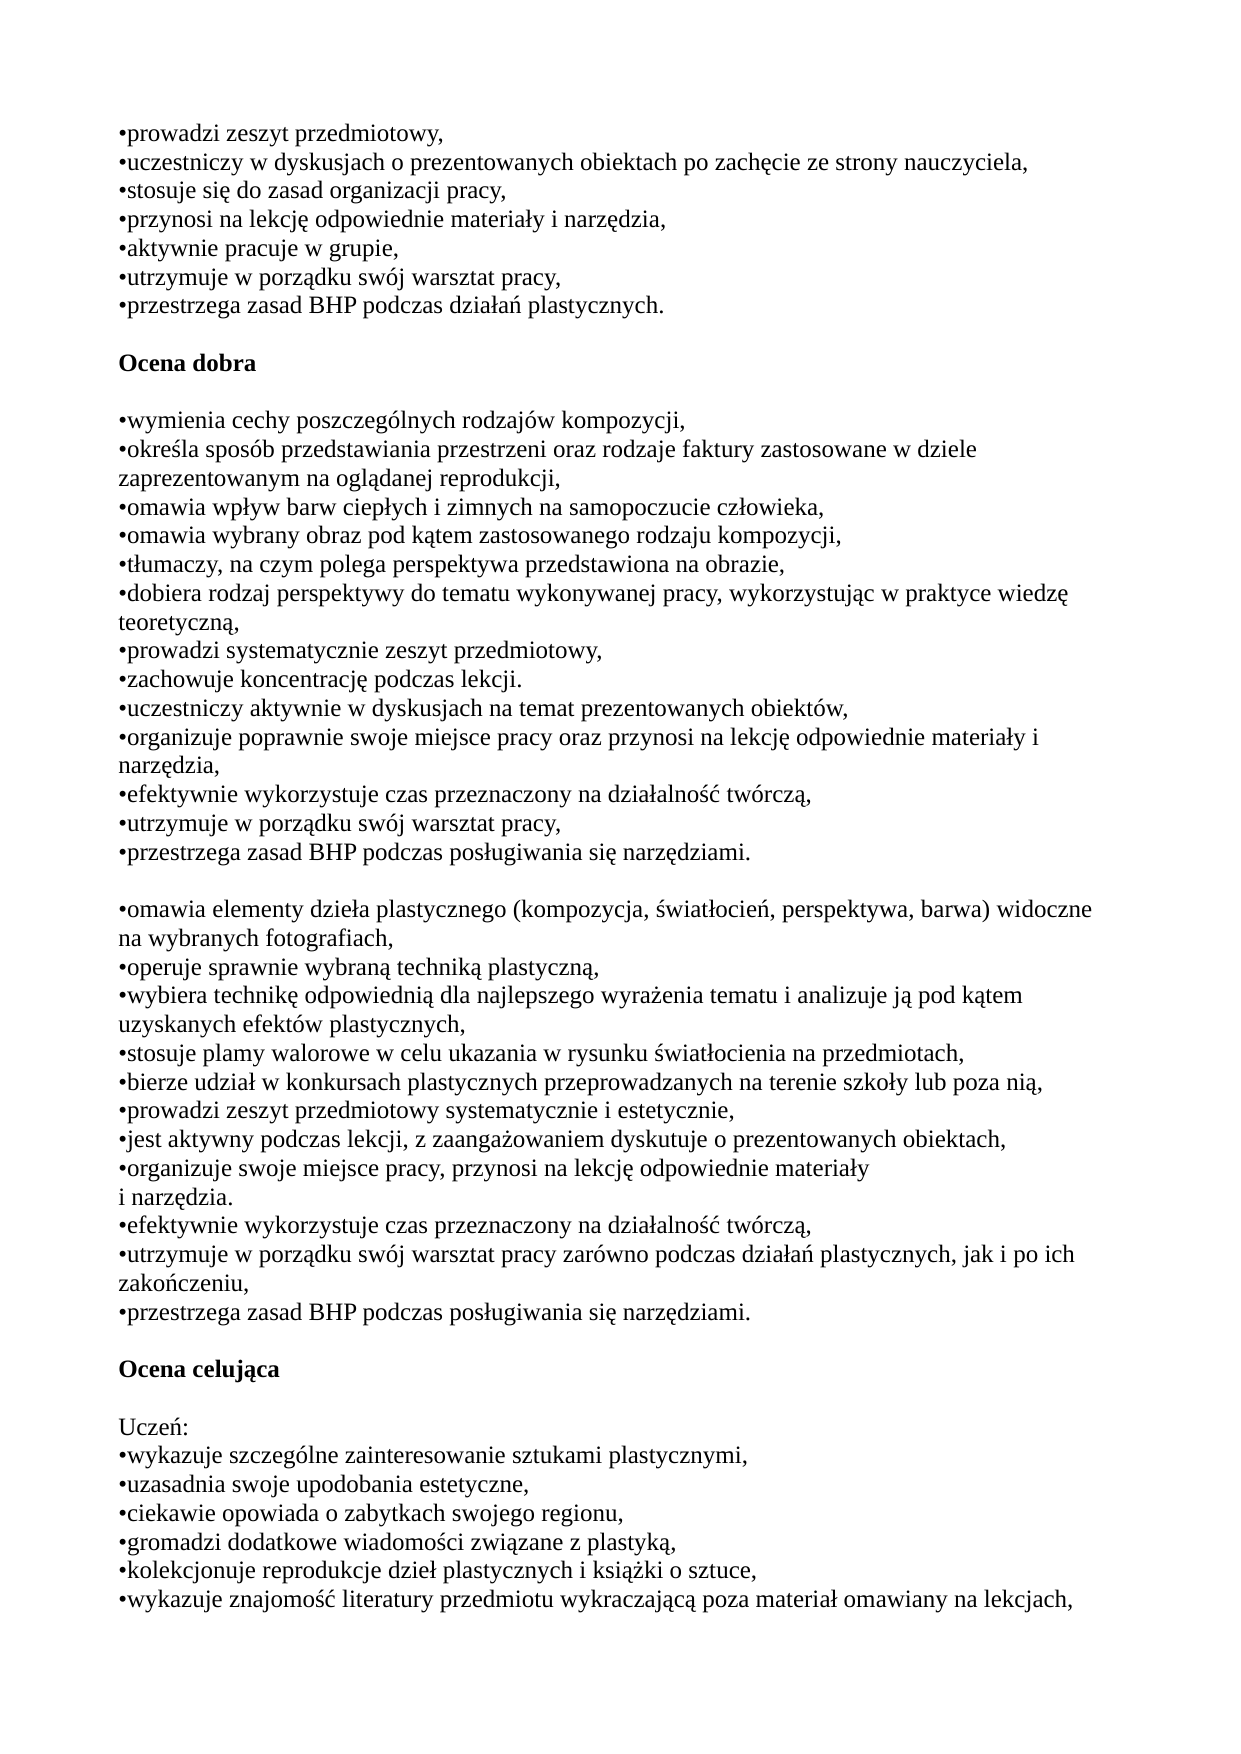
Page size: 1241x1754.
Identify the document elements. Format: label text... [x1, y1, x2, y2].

list przynosi na lekcję odpowiednie materiały i narzędzia, [118, 204, 1122, 233]
text i narzędzia. [118, 1182, 1122, 1211]
list utrzymuje w porządku swój warsztat pracy, [118, 808, 1122, 837]
list ciekawie opowiada o zabytkach swojego regionu, [118, 1498, 1122, 1527]
list określa sposób przedstawiania przestrzeni oraz rodzaje faktury zastosowane w dziele zaprezentowanym na oglądanej reprodukcji, [118, 434, 1122, 492]
list gromadzi dodatkowe wiadomości związane z plastyką, [118, 1527, 1122, 1556]
text Ocena celująca [118, 1354, 1122, 1383]
list kolekcjonuje reprodukcje dzieł plastycznych i książki o sztuce, [118, 1556, 1122, 1584]
list omawia wpływ barw ciepłych i zimnych na samopoczucie człowieka, [118, 492, 1122, 521]
list organizuje swoje miejsce pracy, przynosi na lekcję odpowiednie materiały [118, 1153, 1122, 1182]
list operuje sprawnie wybraną techniką plastyczną, [118, 952, 1122, 981]
list aktywnie pracuje w grupie, [118, 233, 1122, 262]
list prowadzi zeszyt przedmiotowy systematycznie i estetycznie, [118, 1096, 1122, 1124]
list tłumaczy, na czym polega perspektywa przedstawiona na obrazie, [118, 549, 1122, 578]
list zachowuje koncentrację podczas lekcji. [118, 664, 1122, 693]
list wykazuje znajomość literatury przedmiotu wykraczającą poza materiał omawiany na lekcjach, [118, 1584, 1122, 1613]
list bierze udział w konkursach plastycznych przeprowadzanych na terenie szkoły lub poza nią, [118, 1067, 1122, 1096]
list utrzymuje w porządku swój warsztat pracy, [118, 262, 1122, 291]
list stosuje się do zasad organizacji pracy, [118, 176, 1122, 204]
list omawia wybrany obraz pod kątem zastosowanego rodzaju kompozycji, [118, 521, 1122, 549]
list efektywnie wykorzystuje czas przeznaczony na działalność twórczą, [118, 1211, 1122, 1239]
text Uczeń: [118, 1412, 1122, 1441]
list uczestniczy w dyskusjach o prezentowanych obiektach po zachęcie ze strony nauczyciela, [118, 147, 1122, 176]
list stosuje plamy walorowe w celu ukazania w rysunku światłocienia na przedmiotach, [118, 1038, 1122, 1067]
list wykazuje szczególne zainteresowanie sztukami plastycznymi, [118, 1441, 1122, 1469]
list przestrzega zasad BHP podczas działań plastycznych. [118, 291, 1122, 319]
list jest aktywny podczas lekcji, z zaangażowaniem dyskutuje o prezentowanych obiektach, [118, 1124, 1122, 1153]
list utrzymuje w porządku swój warsztat pracy zarówno podczas działań plastycznych, jak i po ich zakończeniu, [118, 1239, 1122, 1297]
list efektywnie wykorzystuje czas przeznaczony na działalność twórczą, [118, 779, 1122, 808]
list wybiera technikę odpowiednią dla najlepszego wyrażenia tematu i analizuje ją pod kątem uzyskanych efektów plastycznych, [118, 981, 1122, 1038]
list przestrzega zasad BHP podczas posługiwania się narzędziami. [118, 1297, 1122, 1326]
list organizuje poprawnie swoje miejsce pracy oraz przynosi na lekcję odpowiednie materiały i narzędzia, [118, 722, 1122, 779]
list prowadzi zeszyt przedmiotowy, [118, 118, 1122, 147]
list uczestniczy aktywnie w dyskusjach na temat prezentowanych obiektów, [118, 693, 1122, 722]
list uzasadnia swoje upodobania estetyczne, [118, 1469, 1122, 1498]
list prowadzi systematycznie zeszyt przedmiotowy, [118, 636, 1122, 664]
list dobiera rodzaj perspektywy do tematu wykonywanej pracy, wykorzystując w praktyce wiedzę teoretyczną, [118, 578, 1122, 636]
text Ocena dobra [118, 348, 1122, 377]
list omawia elementy dzieła plastycznego (kompozycja, światłocień, perspektywa, barwa) widoczne na wybranych fotografiach, [118, 894, 1122, 952]
list wymienia cechy poszczególnych rodzajów kompozycji, [118, 406, 1122, 434]
list przestrzega zasad BHP podczas posługiwania się narzędziami. [118, 837, 1122, 866]
